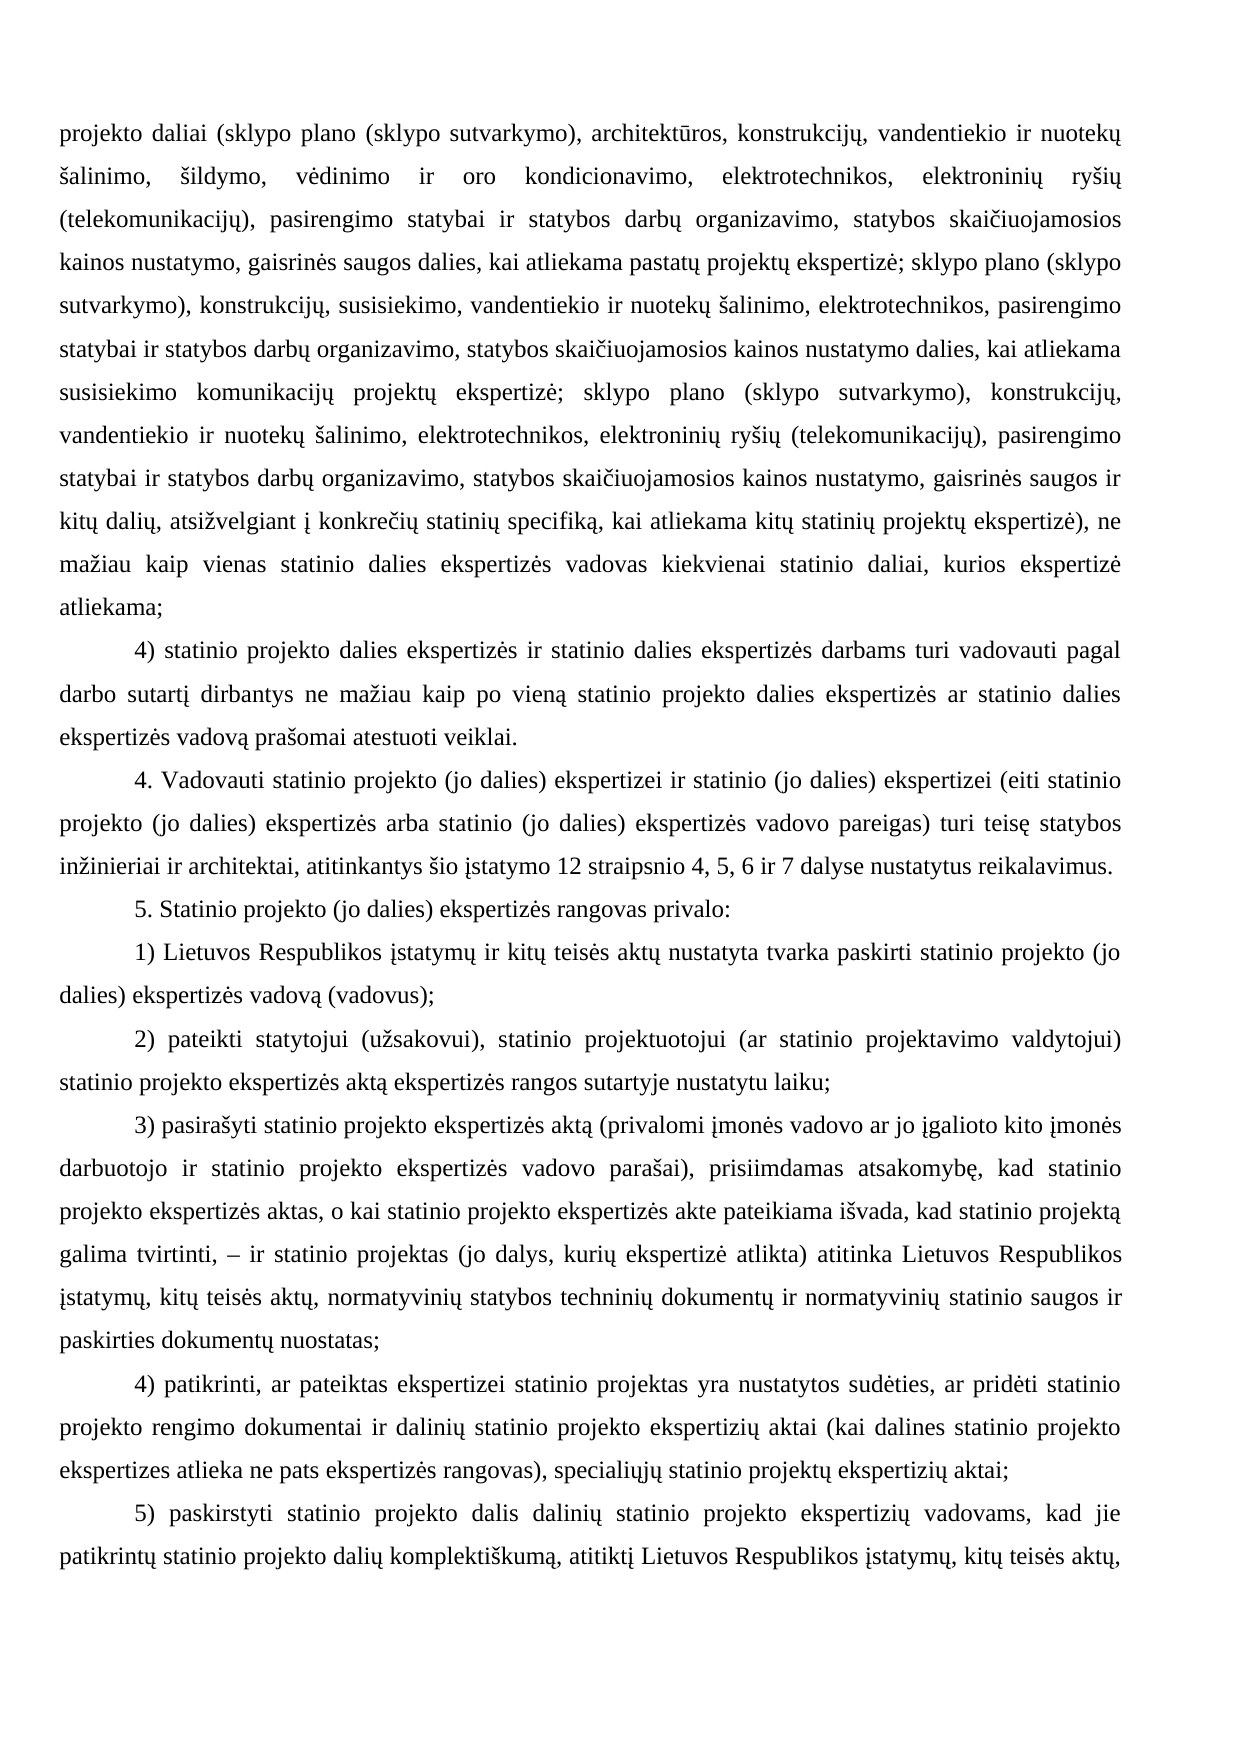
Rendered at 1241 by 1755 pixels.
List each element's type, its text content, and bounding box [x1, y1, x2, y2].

text 4) patikrinti, ar pateiktas ekspertizei statinio projektas yra nustatytos sudėties, ar pridėti statinio projekto rengimo dokumentai ir dalinių statinio projekto ekspertizių aktai (kai dalines statinio projekto ekspertizes atlieka ne pats ekspertizės rangovas), specialiųjų statinio projektų ekspertizių aktai; [59, 1369, 1122, 1484]
text projekto daliai (sklypo plano (sklypo sutvarkymo), architektūros, konstrukcijų, vandentiekio ir nuotekų šalinimo, šildymo, vėdinimo ir oro kondicionavimo, elektrotechnikos, elektroninių ryšių (telekomunikacijų), pasirengimo statybai ir statybos darbų organizavimo, statybos skaičiuojamosios kainos nustatymo, gaisrinės saugos dalies, kai atliekama pastatų projektų ekspertizė; sklypo plano (sklypo sutvarkymo), konstrukcijų, susisiekimo, vandentiekio ir nuotekų šalinimo, elektrotechnikos, pasirengimo statybai ir statybos darbų organizavimo, statybos skaičiuojamosios kainos nustatymo dalies, kai atliekama susisiekimo komunikacijų projektų ekspertizė; sklypo plano (sklypo sutvarkymo), konstrukcijų, vandentiekio ir nuotekų šalinimo, elektrotechnikos, elektroninių ryšių (telekomunikacijų), pasirengimo statybai ir statybos darbų organizavimo, statybos skaičiuojamosios kainos nustatymo, gaisrinės saugos ir kitų dalių, atsižvelgiant į konkrečių statinių specifiką, kai atliekama kitų statinių projektų ekspertizė), ne mažiau kaip vienas statinio dalies ekspertizės vadovas kiekvienai statinio daliai, kurios ekspertizė atliekama; [59, 118, 1122, 621]
text 4. Vadovauti statinio projekto (jo dalies) ekspertizei ir statinio (jo dalies) ekspertizei (eiti statinio projekto (jo dalies) ekspertizės arba statinio (jo dalies) ekspertizės vadovo pareigas) turi teisę statybos inžinieriai ir architektai, atitinkantys šio įstatymo 12 straipsnio 4, 5, 6 ir 7 dalyse nustatytus reikalavimus. [59, 765, 1122, 880]
text 5) paskirstyti statinio projekto dalis dalinių statinio projekto ekspertizių vadovams, kad jie patikrintų statinio projekto dalių komplektiškumą, atitiktį Lietuvos Respublikos įstatymų, kitų teisės aktų, [59, 1498, 1122, 1570]
text 5. Statinio projekto (jo dalies) ekspertizės rangovas privalo: [59, 894, 1122, 923]
text 1) Lietuvos Respublikos įstatymų ir kitų teisės aktų nustatyta tvarka paskirti statinio projekto (jo dalies) ekspertizės vadovą (vadovus); [59, 937, 1122, 1009]
text 3) pasirašyti statinio projekto ekspertizės aktą (privalomi įmonės vadovo ar jo įgalioto kito įmonės darbuotojo ir statinio projekto ekspertizės vadovo parašai), prisiimdamas atsakomybę, kad statinio projekto ekspertizės aktas, o kai statinio projekto ekspertizės akte pateikiama išvada, kad statinio projektą galima tvirtinti, – ir statinio projektas (jo dalys, kurių ekspertizė atlikta) atitinka Lietuvos Respublikos įstatymų, kitų teisės aktų, normatyvinių statybos techninių dokumentų ir normatyvinių statinio saugos ir paskirties dokumentų nuostatas; [59, 1110, 1122, 1354]
text 2) pateikti statytojui (užsakovui), statinio projektuotojui (ar statinio projektavimo valdytojui) statinio projekto ekspertizės aktą ekspertizės rangos sutartyje nustatytu laiku; [59, 1024, 1122, 1096]
text 4) statinio projekto dalies ekspertizės ir statinio dalies ekspertizės darbams turi vadovauti pagal darbo sutartį dirbantys ne mažiau kaip po vieną statinio projekto dalies ekspertizės ar statinio dalies ekspertizės vadovą prašomai atestuoti veiklai. [59, 636, 1122, 751]
